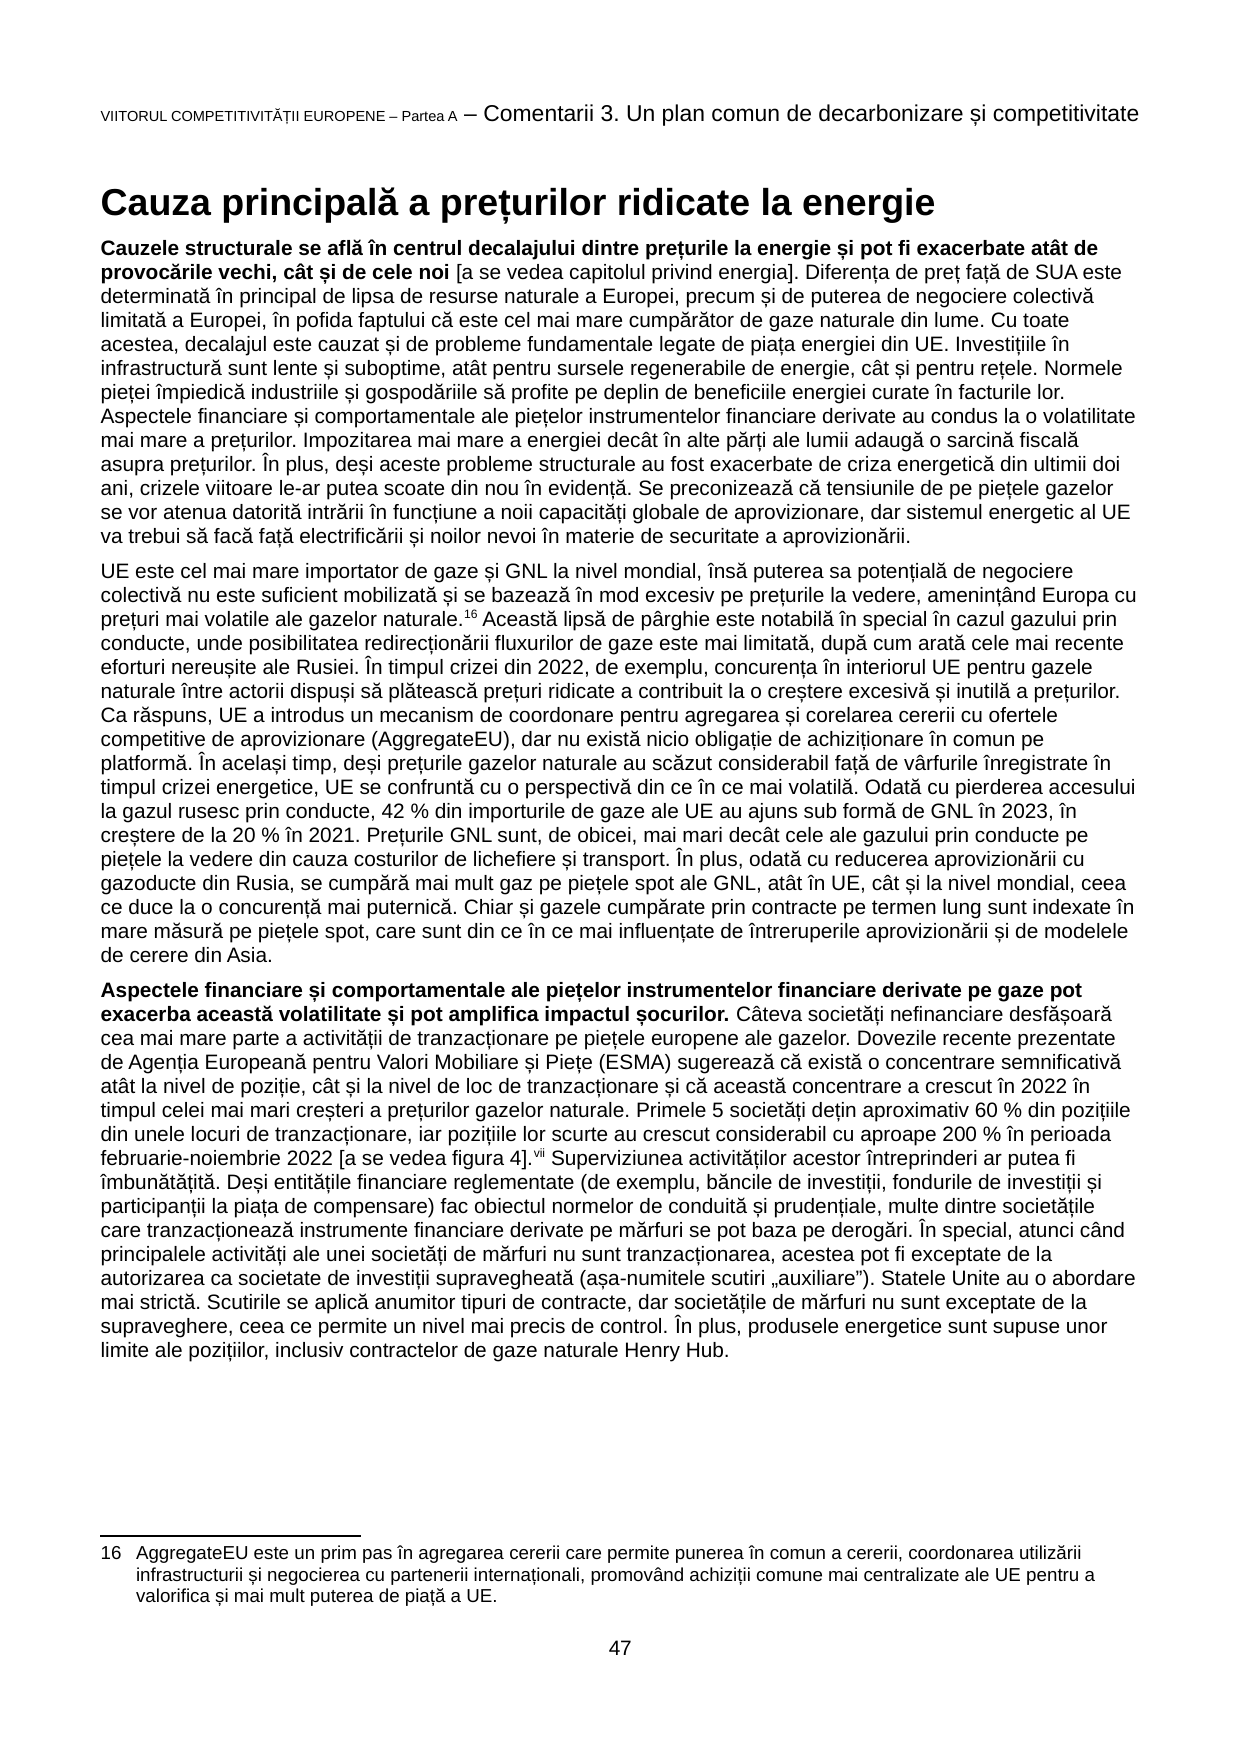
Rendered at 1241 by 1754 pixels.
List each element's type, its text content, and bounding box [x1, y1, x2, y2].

text AggregateEU este un prim pas în agregarea cererii care permite punerea în comun a cererii, coordonarea utilizării infrastructurii și negocierea cu partenerii internaționali, promovând achiziții comune mai centralizate ale UE pentru a valorifica și mai mult puterea de piață a UE. [100, 1542, 1140, 1606]
subtitle Cauza principală a prețurilor ridicate la energie [100, 180, 1140, 223]
text Aspectele financiare și comportamentale ale piețelor instrumentelor financiare derivate pe gaze pot exacerba această volatilitate și pot amplifica impactul șocurilor. Câteva societăți nefinanciare desfășoară cea mai mare parte a activității de tranzacționare pe piețele europene ale gazelor. Dovezile recente prezentate de Agenția Europeană pentru Valori Mobiliare și Piețe (ESMA) sugerează că există o concentrare semnificativă atât la nivel de poziție, cât și la nivel de loc de tranzacționare și că această concentrare a crescut în 2022 în timpul celei mai mari creșteri a prețurilor gazelor naturale. Primele 5 societăți dețin aproximativ 60 % din pozițiile din unele locuri de tranzacționare, iar pozițiile lor scurte au crescut considerabil cu aproape 200 % în perioada februarie-noiembrie 2022 [a se vedea figura 4]. Superviziunea activităților acestor întreprinderi ar putea fi îmbunătățită. Deși entitățile financiare reglementate (de exemplu, băncile de investiții, fondurile de investiții și participanții la piața de compensare) fac obiectul normelor de conduită și prudențiale, multe dintre societățile care tranzacționează instrumente financiare derivate pe mărfuri se pot baza pe derogări. În special, atunci când principalele activități ale unei societăți de mărfuri nu sunt tranzacționarea, acestea pot fi exceptate de la autorizarea ca societate de investiții supravegheată (așa-numitele scutiri „auxiliare”). Statele Unite au o abordare mai strictă. Scutirile se aplică anumitor tipuri de contracte, dar societățile de mărfuri nu sunt exceptate de la supraveghere, ceea ce permite un nivel mai precis de control. În plus, produsele energetice sunt supuse unor limite ale pozițiilor, inclusiv contractelor de gaze naturale Henry Hub. [100, 978, 1140, 1362]
text UE este cel mai mare importator de gaze și GNL la nivel mondial, însă puterea sa potențială de negociere colectivă nu este suficient mobilizată și se bazează în mod excesiv pe prețurile la vedere, amenințând Europa cu prețuri mai volatile ale gazelor naturale. Această lipsă de pârghie este notabilă în special în cazul gazului prin conducte, unde posibilitatea redirecționării fluxurilor de gaze este mai limitată, după cum arată cele mai recente eforturi nereușite ale Rusiei. În timpul crizei din 2022, de exemplu, concurența în interiorul UE pentru gazele naturale între actorii dispuși să plătească prețuri ridicate a contribuit la o creștere excesivă și inutilă a prețurilor. Ca răspuns, UE a introdus un mecanism de coordonare pentru agregarea și corelarea cererii cu ofertele competitive de aprovizionare (AggregateEU), dar nu există nicio obligație de achiziționare în comun pe platformă. În același timp, deși prețurile gazelor naturale au scăzut considerabil față de vârfurile înregistrate în timpul crizei energetice, UE se confruntă cu o perspectivă din ce în ce mai volatilă. Odată cu pierderea accesului la gazul rusesc prin conducte, 42 % din importurile de gaze ale UE au ajuns sub formă de GNL în 2023, în creștere de la 20 % în 2021. Prețurile GNL sunt, de obicei, mai mari decât cele ale gazului prin conducte pe piețele la vedere din cauza costurilor de lichefiere și transport. În plus, odată cu reducerea aprovizionării cu gazoducte din Rusia, se cumpără mai mult gaz pe piețele spot ale GNL, atât în UE, cât și la nivel mondial, ceea ce duce la o concurență mai puternică. Chiar și gazele cumpărate prin contracte pe termen lung sunt indexate în mare măsură pe piețele spot, care sunt din ce în ce mai influențate de întreruperile aprovizionării și de modelele de cerere din Asia. [100, 559, 1140, 966]
text Cauzele structurale se află în centrul decalajului dintre prețurile la energie și pot fi exacerbate atât de provocările vechi, cât și de cele noi [a se vedea capitolul privind energia]. Diferența de preț față de SUA este determinată în principal de lipsa de resurse naturale a Europei, precum și de puterea de negociere colectivă limitată a Europei, în pofida faptului că este cel mai mare cumpărător de gaze naturale din lume. Cu toate acestea, decalajul este cauzat și de probleme fundamentale legate de piața energiei din UE. Investițiile în infrastructură sunt lente și suboptime, atât pentru sursele regenerabile de energie, cât și pentru rețele. Normele pieței împiedică industriile și gospodăriile să profite pe deplin de beneficiile energiei curate în facturile lor. Aspectele financiare și comportamentale ale piețelor instrumentelor financiare derivate au condus la o volatilitate mai mare a prețurilor. Impozitarea mai mare a energiei decât în alte părți ale lumii adaugă o sarcină fiscală asupra prețurilor. În plus, deși aceste probleme structurale au fost exacerbate de criza energetică din ultimii doi ani, crizele viitoare le-ar putea scoate din nou în evidență. Se preconizează că tensiunile de pe piețele gazelor se vor atenua datorită intrării în funcțiune a noii capacități globale de aprovizionare, dar sistemul energetic al UE va trebui să facă față electrificării și noilor nevoi în materie de securitate a aprovizionării. [100, 236, 1140, 547]
